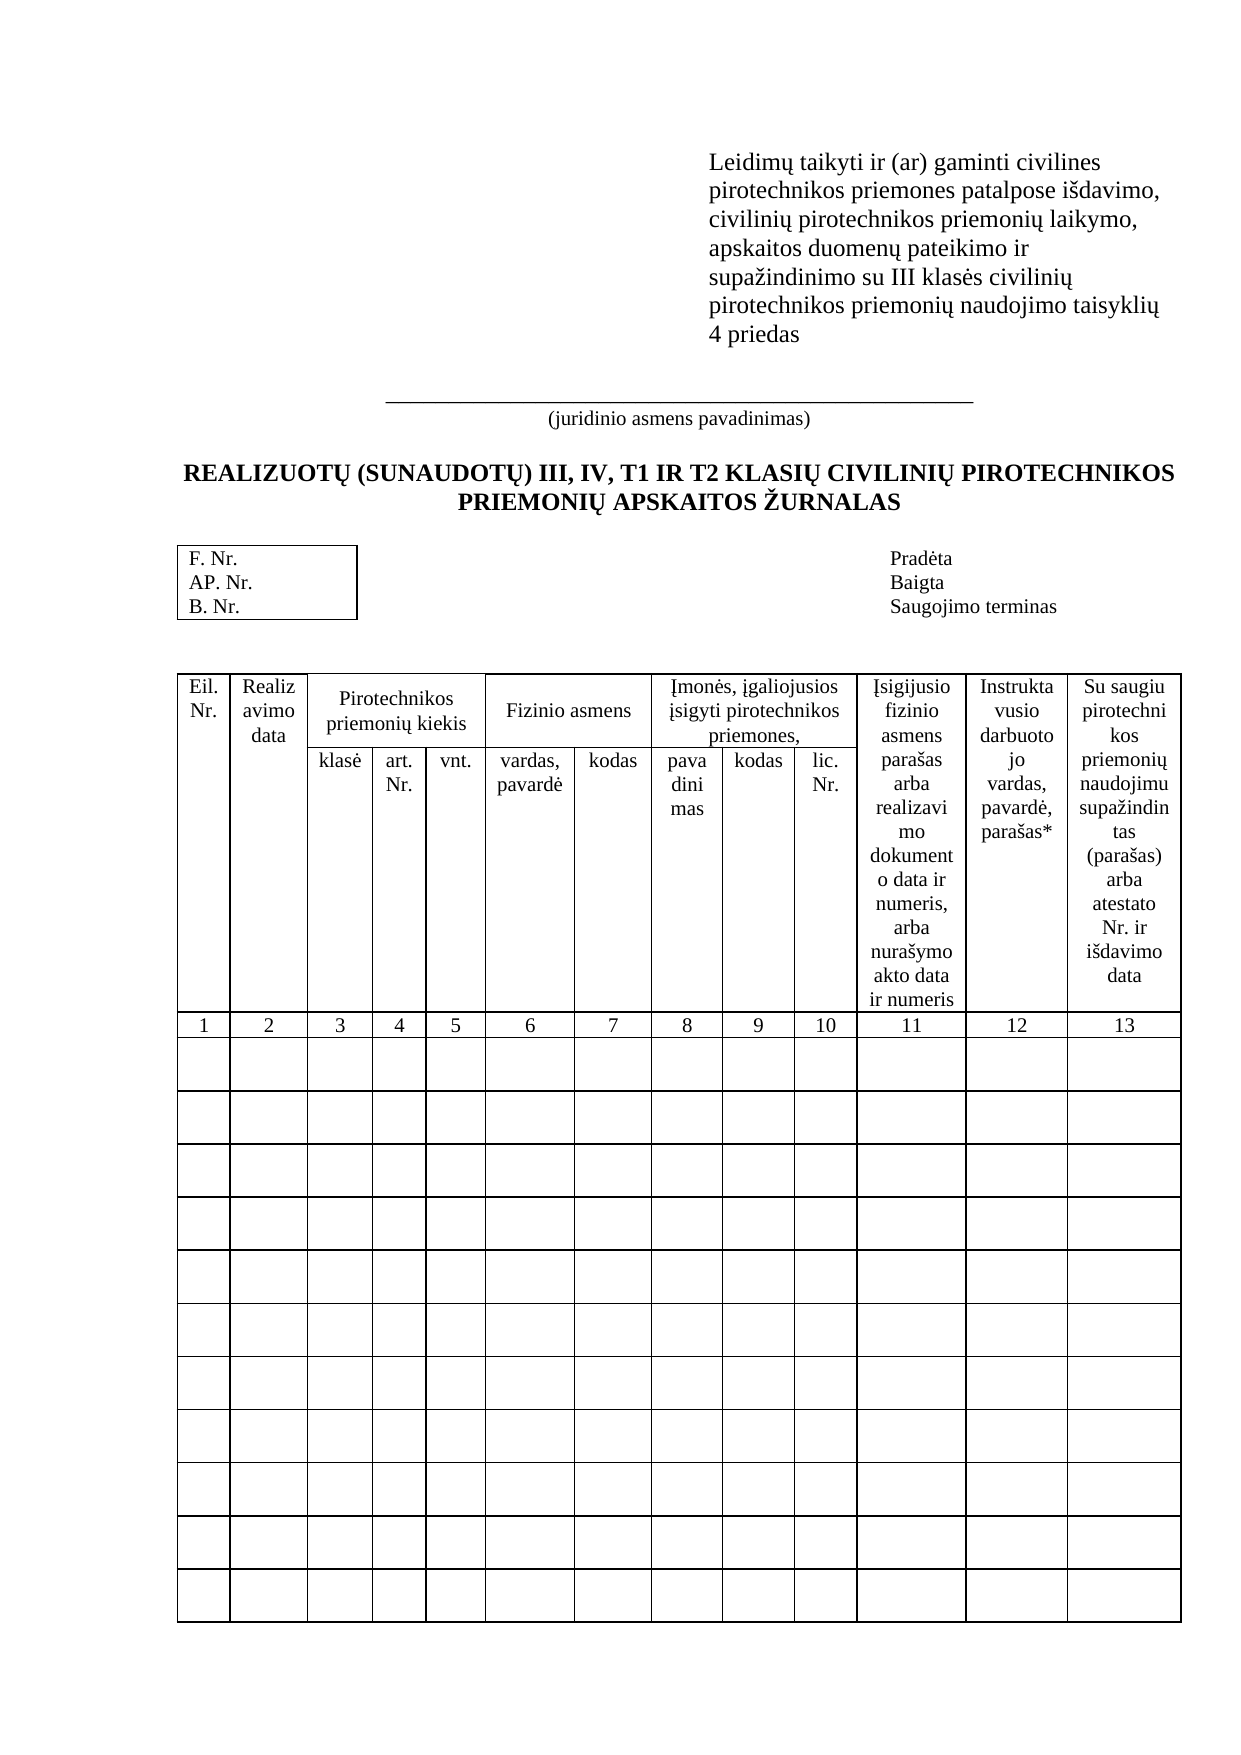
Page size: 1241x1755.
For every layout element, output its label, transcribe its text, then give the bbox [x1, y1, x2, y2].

table_cell [858, 1410, 965, 1462]
table_cell [967, 1092, 1067, 1143]
table_cell lic. Nr. [795, 748, 856, 1011]
table_cell 11 [858, 1013, 965, 1037]
table_cell [231, 1038, 307, 1090]
table_cell klasė [308, 748, 372, 1011]
table_cell [652, 1304, 722, 1356]
text apskaitos duomenų pateikimo ir [177, 233, 1181, 262]
table_cell [231, 1251, 307, 1302]
table_cell [575, 1410, 651, 1462]
table_cell [858, 1463, 965, 1515]
text pirotechnikos priemones patalpose išdavimo, [177, 176, 1181, 204]
table_cell [858, 1198, 965, 1249]
table_cell [575, 1198, 651, 1249]
table_cell [652, 1517, 722, 1568]
text civilinių pirotechnikos priemonių laikymo, [177, 204, 1181, 233]
table_cell Saugojimo terminas [879, 594, 1181, 618]
table_cell [795, 1517, 856, 1568]
table_cell [795, 1145, 856, 1196]
table_cell vnt. [427, 748, 485, 1011]
table_cell [795, 1038, 856, 1090]
table_cell [178, 1517, 229, 1568]
table_cell [1068, 1517, 1180, 1568]
text _______________________________________________ [177, 377, 1181, 406]
table_cell [795, 1304, 856, 1356]
table_cell [967, 1570, 1067, 1621]
text Leidimų taikyti ir (ar) gaminti civilines [177, 147, 1181, 176]
table_cell [858, 1517, 965, 1568]
table_cell [723, 1198, 794, 1249]
table_cell [308, 1251, 372, 1302]
table_cell [308, 1304, 372, 1356]
text supažindinimo su III klasės civilinių [177, 262, 1181, 291]
table_cell [178, 1251, 229, 1302]
table_cell [373, 1038, 425, 1090]
table_cell [178, 1092, 229, 1143]
table_header Pirotechnikos priemonių kiekis [308, 674, 485, 747]
table_cell [1068, 1304, 1180, 1356]
table_header Fizinio asmens [486, 675, 651, 747]
table_cell [427, 1304, 485, 1356]
table_cell [723, 1038, 794, 1090]
table_cell [427, 1038, 485, 1090]
text 4 priedas [177, 319, 1181, 348]
table_cell AP. Nr. [178, 570, 356, 594]
table_cell [858, 1038, 965, 1090]
table_cell [575, 1517, 651, 1568]
table_cell [373, 1304, 425, 1356]
table_cell [373, 1357, 425, 1409]
table_cell [967, 1357, 1067, 1409]
table_cell [373, 1463, 425, 1515]
table_cell 3 [308, 1013, 372, 1037]
table_header Su saugiu pirotechnikos priemonių naudojimu supažindintas (parašas) arba atestato Nr. ir išdavimo data [1068, 675, 1180, 1011]
table_cell [795, 1463, 856, 1515]
table_cell [723, 1570, 794, 1621]
table_cell [427, 1251, 485, 1302]
table_cell [231, 1463, 307, 1515]
table_cell [967, 1410, 1067, 1462]
table_cell [1068, 1092, 1180, 1143]
table_cell [486, 1145, 574, 1196]
table_cell [858, 1304, 965, 1356]
table_cell [967, 1145, 1067, 1196]
table_cell [427, 1357, 485, 1409]
table_cell [486, 1357, 574, 1409]
text Realizuotų (sunaudotų) III, IV, T1 ir T2 klasių civilinių pirotechnikos priemonių APSKAITOS ŽURNALAS [177, 458, 1181, 516]
table_cell [177, 620, 357, 644]
table_cell [967, 1517, 1067, 1568]
table_cell pavadinimas [652, 748, 722, 1011]
table_cell [373, 1092, 425, 1143]
table_cell Baigta [879, 570, 1181, 594]
table_cell [652, 1145, 722, 1196]
table_cell [231, 1304, 307, 1356]
table_cell [178, 1304, 229, 1356]
table_cell [358, 570, 879, 594]
table_cell 10 [795, 1013, 856, 1037]
table_cell [373, 1410, 425, 1462]
table_cell [652, 1570, 722, 1621]
table_cell [178, 1198, 229, 1249]
table_cell [358, 594, 879, 618]
table_cell kodas [723, 748, 794, 1011]
table_cell kodas [575, 748, 651, 1011]
table_header F. Nr. [178, 546, 356, 570]
table_cell [1068, 1463, 1180, 1515]
table_cell art. Nr. [373, 748, 425, 1011]
table_cell 7 [575, 1013, 651, 1037]
table_cell [308, 1092, 372, 1143]
table_cell [178, 1463, 229, 1515]
table_cell [1068, 1251, 1180, 1302]
table_cell 6 [486, 1013, 574, 1037]
table_cell [486, 1304, 574, 1356]
table_cell [427, 1517, 485, 1568]
table_cell 8 [652, 1013, 722, 1037]
table_cell [486, 1092, 574, 1143]
table_cell [858, 1145, 965, 1196]
table_cell [308, 1410, 372, 1462]
table_cell [652, 1463, 722, 1515]
table_cell [231, 1198, 307, 1249]
table_cell [357, 619, 879, 644]
table_cell [1068, 1145, 1180, 1196]
table_cell B. Nr. [178, 594, 356, 618]
table_cell [486, 1517, 574, 1568]
table_cell [308, 1517, 372, 1568]
table_cell [231, 1145, 307, 1196]
table_cell [723, 1357, 794, 1409]
table_cell [967, 1251, 1067, 1302]
table_cell 1 [178, 1013, 229, 1037]
table_cell [231, 1092, 307, 1143]
table_cell [575, 1251, 651, 1302]
table_cell [373, 1198, 425, 1249]
table_cell 2 [231, 1013, 307, 1037]
table_cell [486, 1463, 574, 1515]
table_cell [486, 1038, 574, 1090]
table_cell [373, 1251, 425, 1302]
table_cell [308, 1198, 372, 1249]
table_cell [1068, 1410, 1180, 1462]
table_cell [1068, 1038, 1180, 1090]
table_cell [723, 1463, 794, 1515]
table_cell [427, 1570, 485, 1621]
table_cell [308, 1145, 372, 1196]
table_cell [178, 1410, 229, 1462]
table_cell [308, 1463, 372, 1515]
table_cell [652, 1410, 722, 1462]
table_cell [858, 1092, 965, 1143]
table_cell [967, 1198, 1067, 1249]
table_cell [795, 1570, 856, 1621]
table_cell [652, 1251, 722, 1302]
table_cell [427, 1092, 485, 1143]
table_cell [308, 1570, 372, 1621]
table_cell [427, 1463, 485, 1515]
table_cell [723, 1092, 794, 1143]
text (juridinio asmens pavadinimas) [177, 406, 1181, 430]
table_cell [858, 1251, 965, 1302]
table_cell [178, 1038, 229, 1090]
table_cell 12 [967, 1013, 1067, 1037]
table_cell [486, 1410, 574, 1462]
table_cell [723, 1145, 794, 1196]
table_cell [575, 1038, 651, 1090]
table_cell [575, 1463, 651, 1515]
table_cell [373, 1145, 425, 1196]
table_cell [308, 1357, 372, 1409]
table_cell [178, 1357, 229, 1409]
table_cell [795, 1357, 856, 1409]
table_cell [575, 1145, 651, 1196]
table_cell [373, 1570, 425, 1621]
table_cell [858, 1570, 965, 1621]
table_cell [178, 1570, 229, 1621]
table_cell [652, 1092, 722, 1143]
table_cell 4 [373, 1013, 425, 1037]
table_header Eil. Nr. [178, 675, 229, 1011]
table_cell [723, 1304, 794, 1356]
table_header Instruktavusio darbuotojo vardas, pavardė, parašas* [967, 675, 1067, 1011]
table_cell 9 [723, 1013, 794, 1037]
table_header Realizavimo data [231, 675, 307, 1011]
text pirotechnikos priemonių naudojimo taisyklių [177, 291, 1181, 319]
table_cell [427, 1145, 485, 1196]
table_cell [1068, 1357, 1180, 1409]
table_header Įsigijusio fizinio asmens parašas arba realizavimo dokumento data ir numeris, arba nurašymo akto data ir numeris [858, 675, 965, 1011]
table_cell [486, 1570, 574, 1621]
table_cell [575, 1304, 651, 1356]
table_cell [231, 1517, 307, 1568]
table_cell [486, 1198, 574, 1249]
table_cell [723, 1251, 794, 1302]
table_cell [427, 1410, 485, 1462]
table_cell [231, 1570, 307, 1621]
table_cell 13 [1068, 1013, 1180, 1037]
table_cell [967, 1304, 1067, 1356]
table_cell [795, 1198, 856, 1249]
table_cell [1068, 1570, 1180, 1621]
table_cell vardas, pavardė [486, 748, 574, 1011]
table_header [358, 545, 879, 570]
table_cell [879, 619, 1181, 644]
table_header Pradėta [879, 545, 1181, 570]
table_cell [373, 1517, 425, 1568]
table_cell [652, 1038, 722, 1090]
table_cell [1068, 1198, 1180, 1249]
table_cell [231, 1357, 307, 1409]
table_cell [231, 1410, 307, 1462]
table_cell [723, 1517, 794, 1568]
table_cell [723, 1410, 794, 1462]
table_cell [427, 1198, 485, 1249]
table_cell [795, 1410, 856, 1462]
table_cell [795, 1251, 856, 1302]
table_cell [308, 1038, 372, 1090]
table_cell [178, 1145, 229, 1196]
table_cell 5 [427, 1013, 485, 1037]
table_cell [575, 1570, 651, 1621]
table_cell [795, 1092, 856, 1143]
table_cell [652, 1198, 722, 1249]
table_cell [486, 1251, 574, 1302]
table_header Įmonės, įgaliojusios įsigyti pirotechnikos priemones, [652, 675, 856, 747]
table_cell [652, 1357, 722, 1409]
table_cell [858, 1357, 965, 1409]
table_cell [967, 1038, 1067, 1090]
table_cell [575, 1092, 651, 1143]
table_cell [575, 1357, 651, 1409]
table_cell [967, 1463, 1067, 1515]
